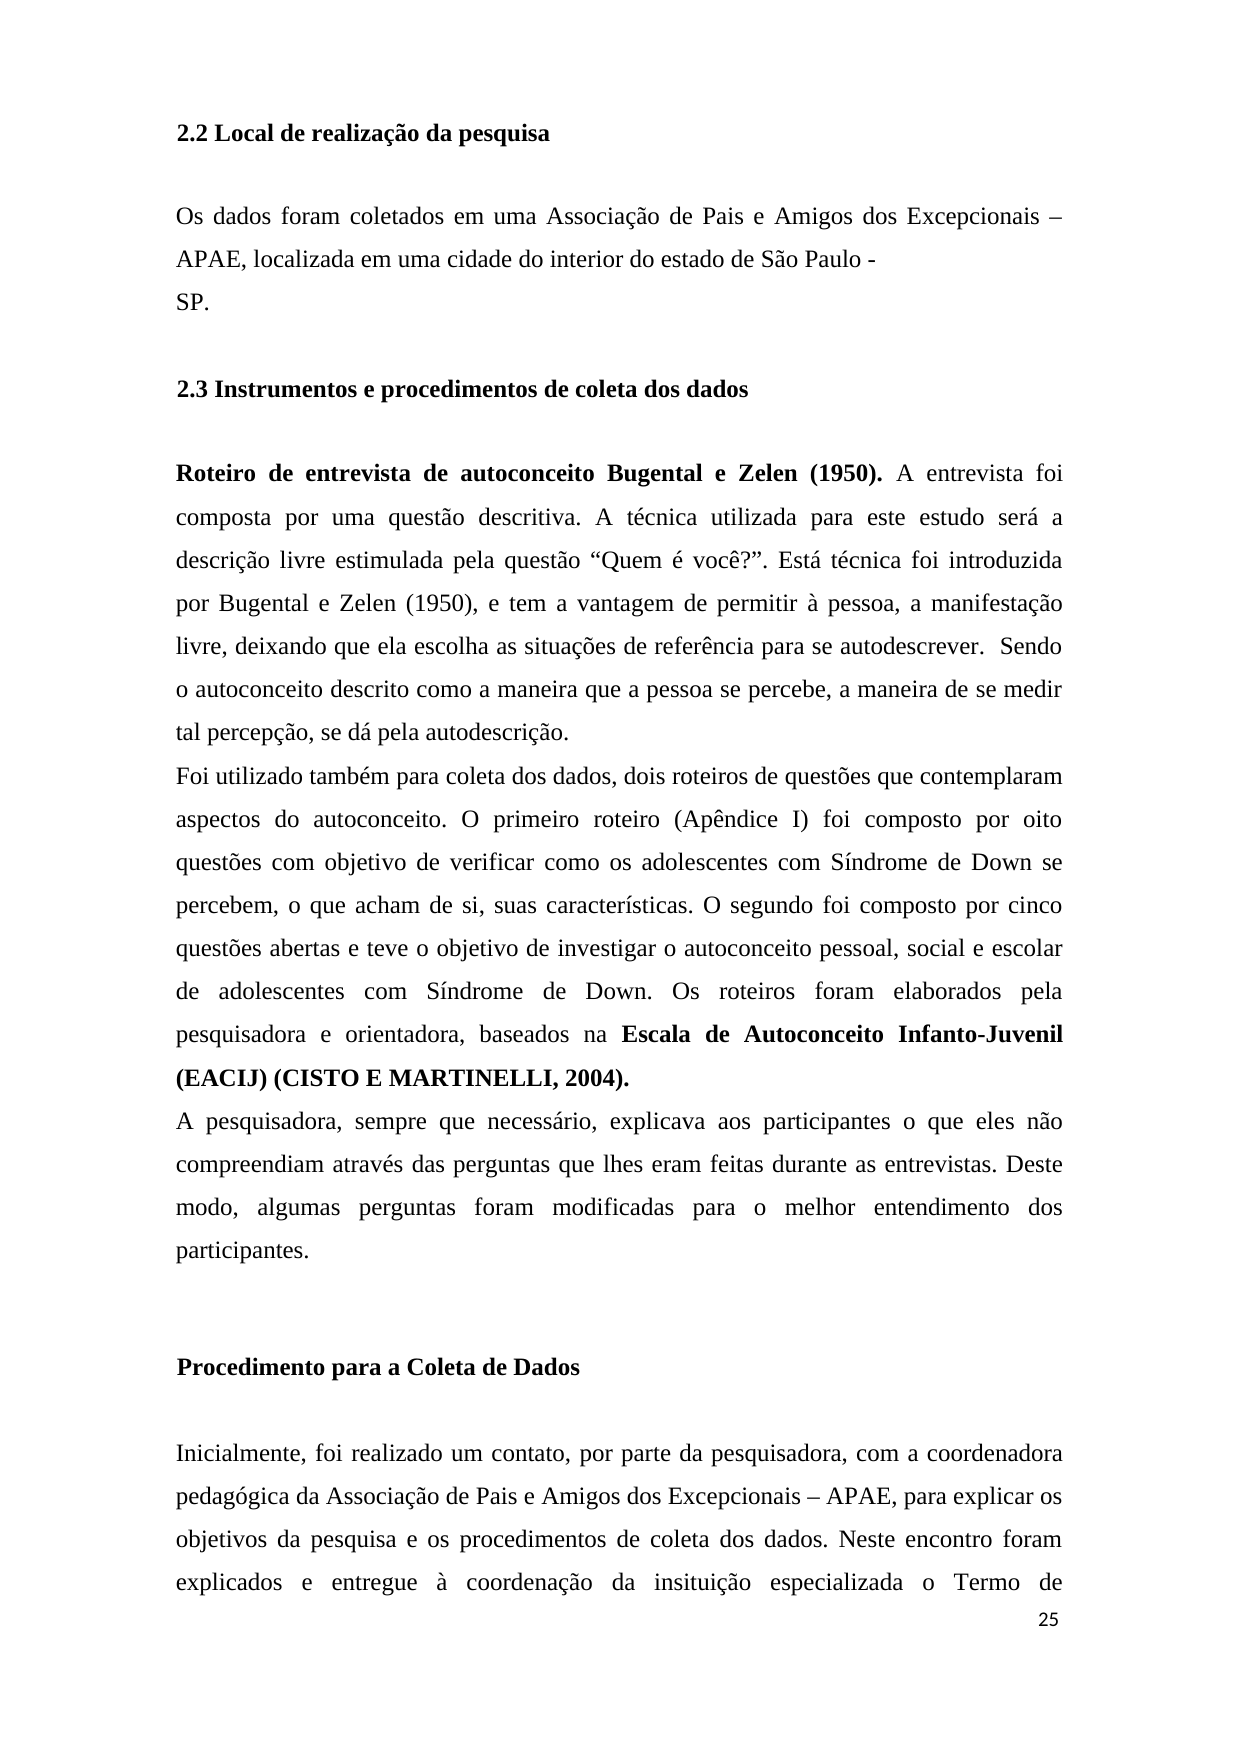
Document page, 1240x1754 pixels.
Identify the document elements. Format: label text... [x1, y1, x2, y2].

subtitle Procedimento para a Coleta de Dados [177, 1352, 1064, 1381]
text Inicialmente, foi realizado um contato, por parte da pesquisadora, com a coordenadora pedagógica da Associação de Pais e Amigos dos Excepcionais – APAE, para explicar os objetivos da pesquisa e os procedimentos de coleta dos dados. Neste encontro foram explicados e entregue à coordenação da insituição especializada o Termo de [176, 1438, 1063, 1596]
text A pesquisadora, sempre que necessário, explicava aos participantes o que eles não compreendiam através das perguntas que lhes eram feitas durante as entrevistas. Deste modo, algumas perguntas foram modificadas para o melhor entendimento dos participantes. [176, 1106, 1063, 1264]
text Roteiro de entrevista de autoconceito Bugental e Zelen (1950). A entrevista foi composta por uma questão descritiva. A técnica utilizada para este estudo será a descrição livre estimulada pela questão “Quem é você?”. Está técnica foi introduzida por Bugental e Zelen (1950), e tem a vantagem de permitir à pessoa, a manifestação livre, deixando que ela escolha as situações de referência para se autodescrever. Sendo o autoconceito descrito como a maneira que a pessoa se percebe, a maneira de se medir tal percepção, se dá pela autodescrição. [176, 458, 1063, 746]
text Os dados foram coletados em uma Associação de Pais e Amigos dos Excepcionais – APAE, localizada em uma cidade do interior do estado de São Paulo - [176, 201, 1063, 273]
subtitle 2.2 Local de realização da pesquisa [177, 118, 1064, 147]
subtitle 2.3 Instrumentos e procedimentos de coleta dos dados [177, 374, 1064, 403]
text Foi utilizado também para coleta dos dados, dois roteiros de questões que contemplaram aspectos do autoconceito. O primeiro roteiro (Apêndice I) foi composto por oito questões com objetivo de verificar como os adolescentes com Síndrome de Down se percebem, o que acham de si, suas características. O segundo foi composto por cinco questões abertas e teve o objetivo de investigar o autoconceito pessoal, social e escolar de adolescentes com Síndrome de Down. Os roteiros foram elaborados pela pesquisadora e orientadora, baseados na Escala de Autoconceito Infanto-Juvenil (EACIJ) (CISTO E MARTINELLI, 2004). [176, 761, 1063, 1091]
text SP. [176, 287, 1143, 316]
